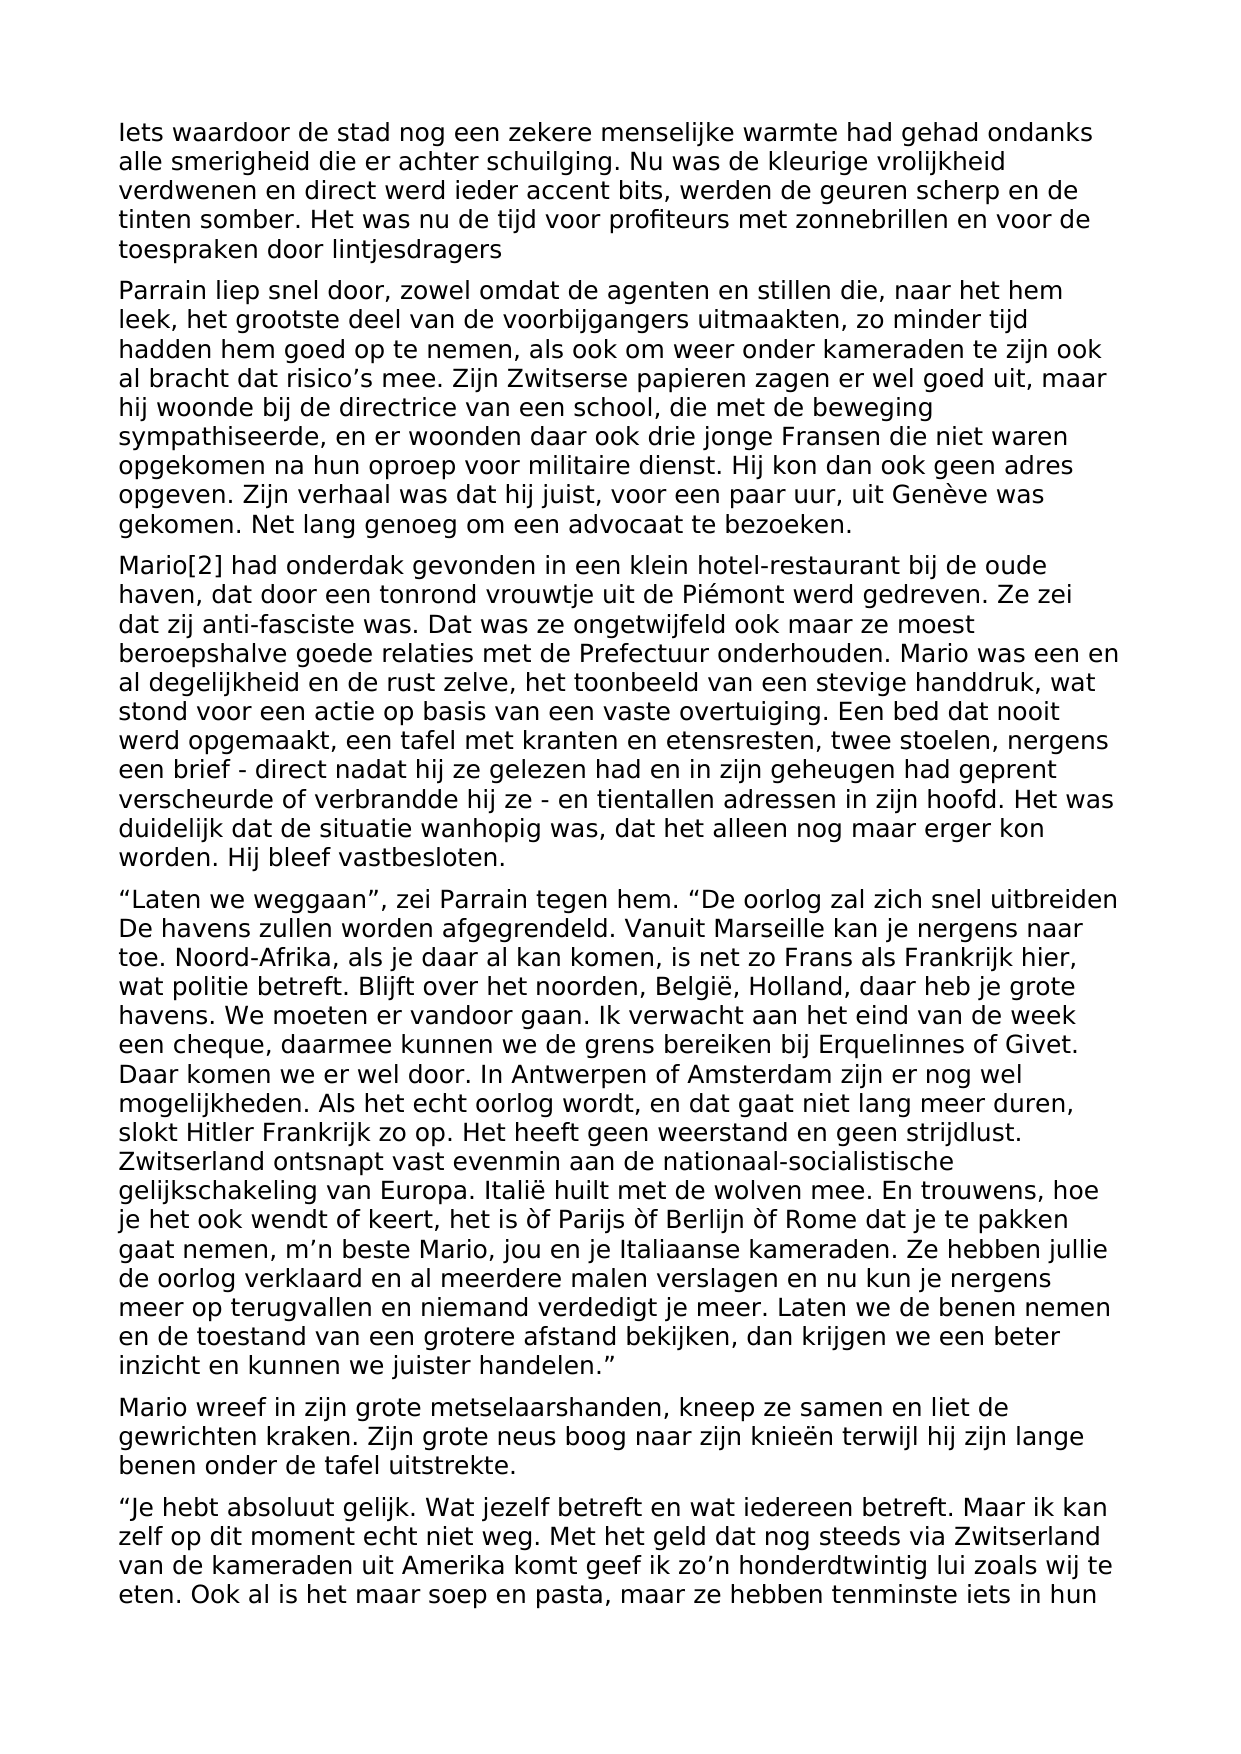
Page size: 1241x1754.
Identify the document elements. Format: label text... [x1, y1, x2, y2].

text Iets waardoor de stad nog een zekere menselijke warmte had gehad ondanks alle smerigheid die er achter schuilging. Nu was de kleurige vrolijkheid verdwenen en direct werd ieder accent bits, werden de geuren scherp en de tinten somber. Het was nu de tijd voor profiteurs met zonnebrillen en voor de toespraken door lintjesdragers [118, 118, 1122, 264]
text Parrain liep snel door, zowel omdat de agenten en stillen die, naar het hem leek, het grootste deel van de voorbijgangers uitmaakten, zo minder tijd hadden hem goed op te nemen, als ook om weer onder kameraden te zijn ook al bracht dat risico’s mee. Zijn Zwitserse papieren zagen er wel goed uit, maar hij woonde bij de directrice van een school, die met de beweging sympathiseerde, en er woonden daar ook drie jonge Fransen die niet waren opgekomen na hun oproep voor militaire dienst. Hij kon dan ook geen adres opgeven. Zijn verhaal was dat hij juist, voor een paar uur, uit Genève was gekomen. Net lang genoeg om een advocaat te bezoeken. [118, 276, 1122, 539]
text Mario[2] had onderdak gevonden in een klein hotel-restaurant bij de oude haven, dat door een tonrond vrouwtje uit de Piémont werd gedreven. Ze zei dat zij anti-fasciste was. Dat was ze ongetwijfeld ook maar ze moest beroepshalve goede relaties met de Prefectuur onderhouden. Mario was een en al degelijkheid en de rust zelve, het toonbeeld van een stevige handdruk, wat stond voor een actie op basis van een vaste overtuiging. Een bed dat nooit werd opgemaakt, een tafel met kranten en etensresten, twee stoelen, nergens een brief - direct nadat hij ze gelezen had en in zijn geheugen had geprent verscheurde of verbrandde hij ze - en tientallen adressen in zijn hoofd. Het was duidelijk dat de situatie wanhopig was, dat het alleen nog maar erger kon worden. Hij bleef vastbesloten. [118, 551, 1122, 872]
text “Laten we weggaan”, zei Parrain tegen hem. “De oorlog zal zich snel uitbreiden De havens zullen worden afgegrendeld. Vanuit Marseille kan je nergens naar toe. Noord-Afrika, als je daar al kan komen, is net zo Frans als Frankrijk hier, wat politie betreft. Blijft over het noorden, België, Holland, daar heb je grote havens. We moeten er vandoor gaan. Ik verwacht aan het eind van de week een cheque, daarmee kunnen we de grens bereiken bij Erquelinnes of Givet. Daar komen we er wel door. In Antwerpen of Amsterdam zijn er nog wel mogelijkheden. Als het echt oorlog wordt, en dat gaat niet lang meer duren, slokt Hitler Frankrijk zo op. Het heeft geen weerstand en geen strijdlust. Zwitserland ontsnapt vast evenmin aan de nationaal-socialistische gelijkschakeling van Europa. Italië huilt met de wolven mee. En trouwens, hoe je het ook wendt of keert, het is òf Parijs òf Berlijn òf Rome dat je te pakken gaat nemen, m’n beste Mario, jou en je Italiaanse kameraden. Ze hebben jullie de oorlog verklaard en al meerdere malen verslagen en nu kun je nergens meer op terugvallen en niemand verdedigt je meer. Laten we de benen nemen en de toestand van een grotere afstand bekijken, dan krijgen we een beter inzicht en kunnen we juister handelen.” [118, 885, 1122, 1381]
text Mario wreef in zijn grote metselaarshanden, kneep ze samen en liet de gewrichten kraken. Zijn grote neus boog naar zijn knieën terwijl hij zijn lange benen onder de tafel uitstrekte. [118, 1393, 1122, 1481]
text “Je hebt absoluut gelijk. Wat jezelf betreft en wat iedereen betreft. Maar ik kan zelf op dit moment echt niet weg. Met het geld dat nog steeds via Zwitserland van de kameraden uit Amerika komt geef ik zo’n honderdtwintig lui zoals wij te eten. Ook al is het maar soep en pasta, maar ze hebben tenminste iets in hun [118, 1493, 1122, 1610]
